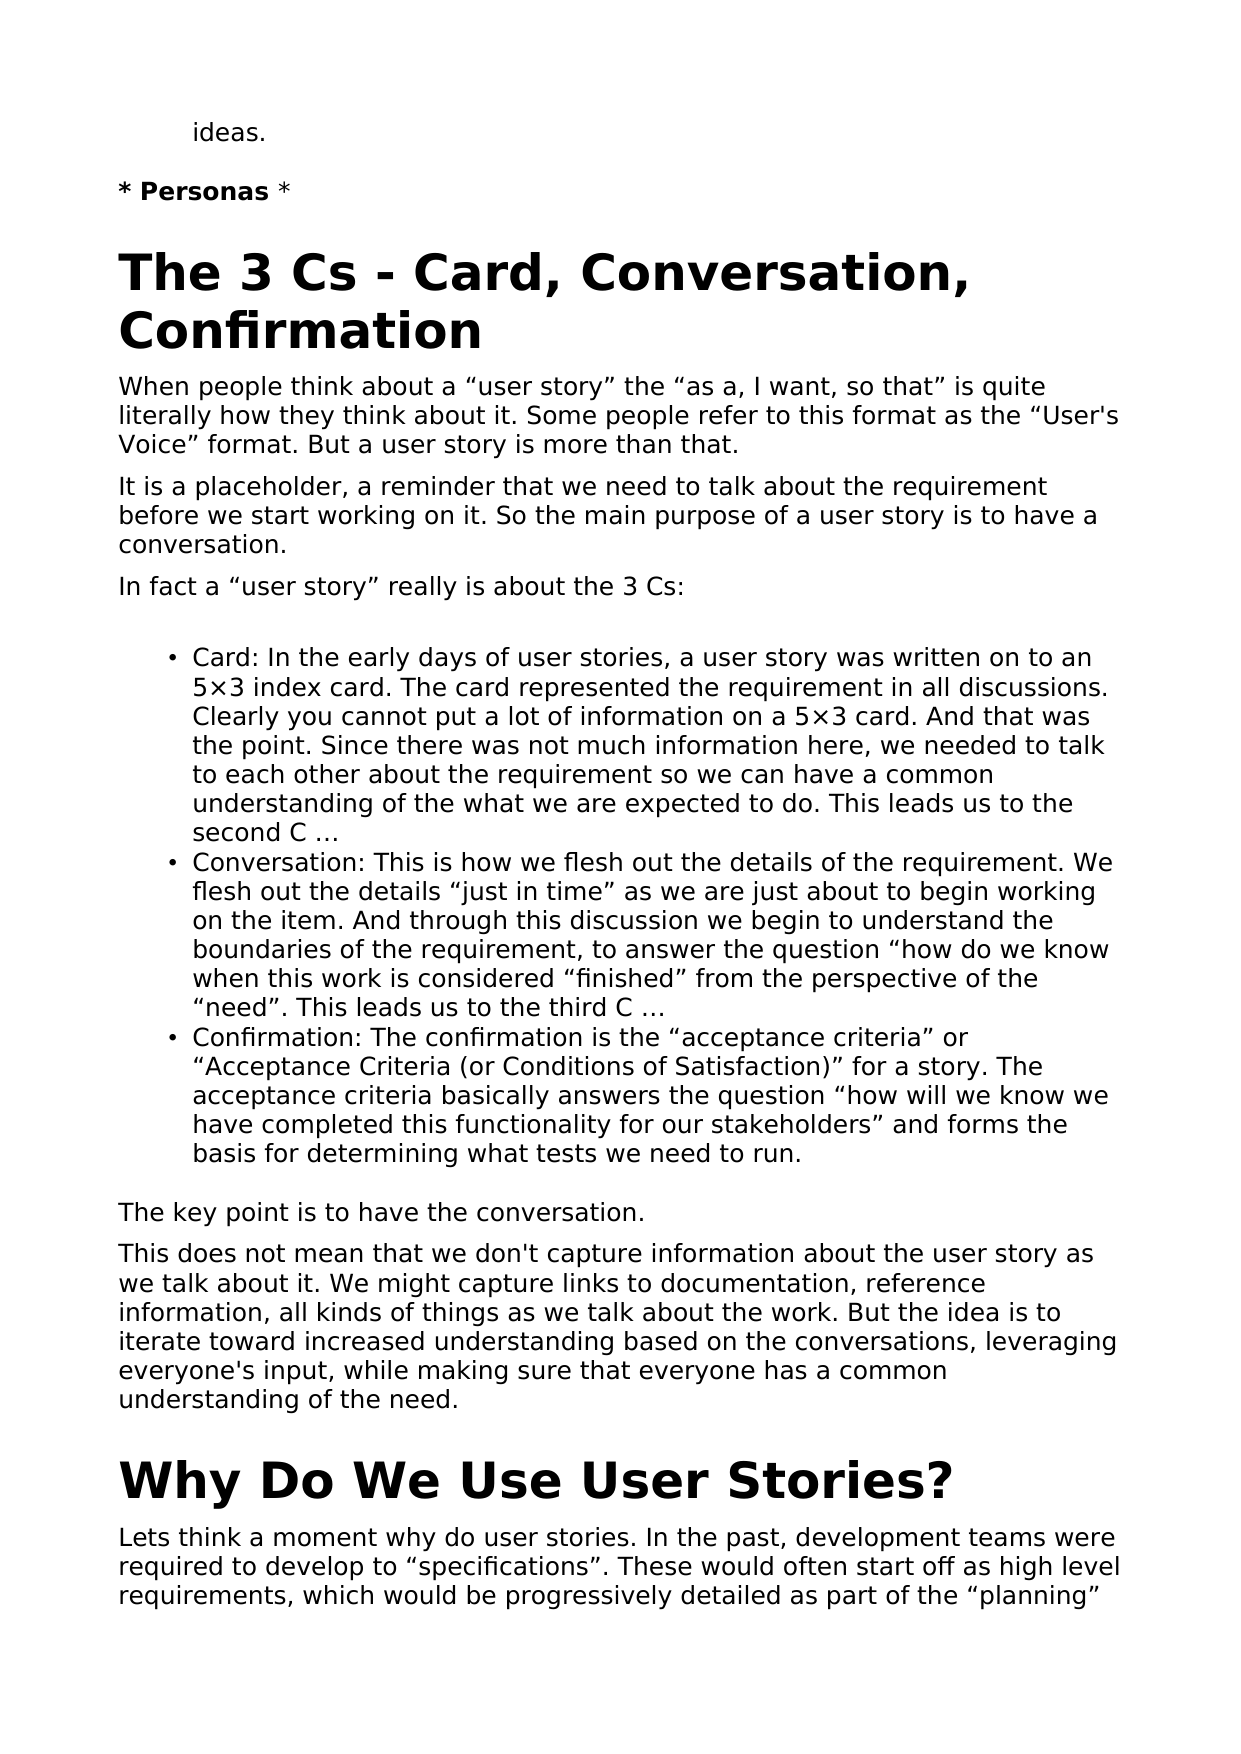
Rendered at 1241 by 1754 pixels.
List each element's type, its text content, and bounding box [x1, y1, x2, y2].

text When people think about a “user story” the “as a, I want, so that” is quite literally how they think about it. Some people refer to this format as the “User's Voice” format. But a user story is more than that. [118, 372, 1122, 460]
list Conversation: This is how we flesh out the details of the requirement. We flesh out the details “just in time” as we are just about to begin working on the item. And through this discussion we begin to understand the boundaries of the requirement, to answer the question “how do we know when this work is considered “finished” from the perspective of the “need”. This leads us to the third C … [177, 848, 1122, 1023]
text Lets think a moment why do user stories. In the past, development teams were required to develop to “specifications”. These would often start off as high level requirements, which would be progressively detailed as part of the “planning” [118, 1523, 1122, 1610]
list Card: In the early days of user stories, a user story was written on to an 5×3 index card. The card represented the requirement in all discussions. Clearly you cannot put a lot of information on a 5×3 card. And that was the point. Since there was not much information here, we needed to talk to each other about the requirement so we can have a common understanding of the what we are expected to do. This leads us to the second C … [177, 643, 1122, 848]
text This does not mean that we don't capture information about the user story as we talk about it. We might capture links to documentation, reference information, all kinds of things as we talk about the work. But the idea is to iterate toward increased understanding based on the conversations, leveraging everyone's input, while making sure that everyone has a common understanding of the need. [118, 1240, 1122, 1415]
subtitle Why Do We Use User Stories? [118, 1452, 1122, 1510]
text * Personas * [118, 177, 1122, 206]
subtitle The 3 Cs - Card, Conversation, Confirmation [118, 243, 1122, 360]
list Confirmation: The confirmation is the “acceptance criteria” or “Acceptance Criteria (or Conditions of Satisfaction)” for a story. The acceptance criteria basically answers the question “how will we know we have completed this functionality for our stakeholders” and forms the basis for determining what tests we need to run. [177, 1023, 1122, 1168]
list ideas. [177, 118, 1122, 147]
text In fact a “user story” really is about the 3 Cs: [118, 572, 1122, 602]
text The key point is to have the conversation. [118, 1198, 1122, 1227]
text It is a placeholder, a reminder that we need to talk about the requirement before we start working on it. So the main purpose of a user story is to have a conversation. [118, 472, 1122, 560]
